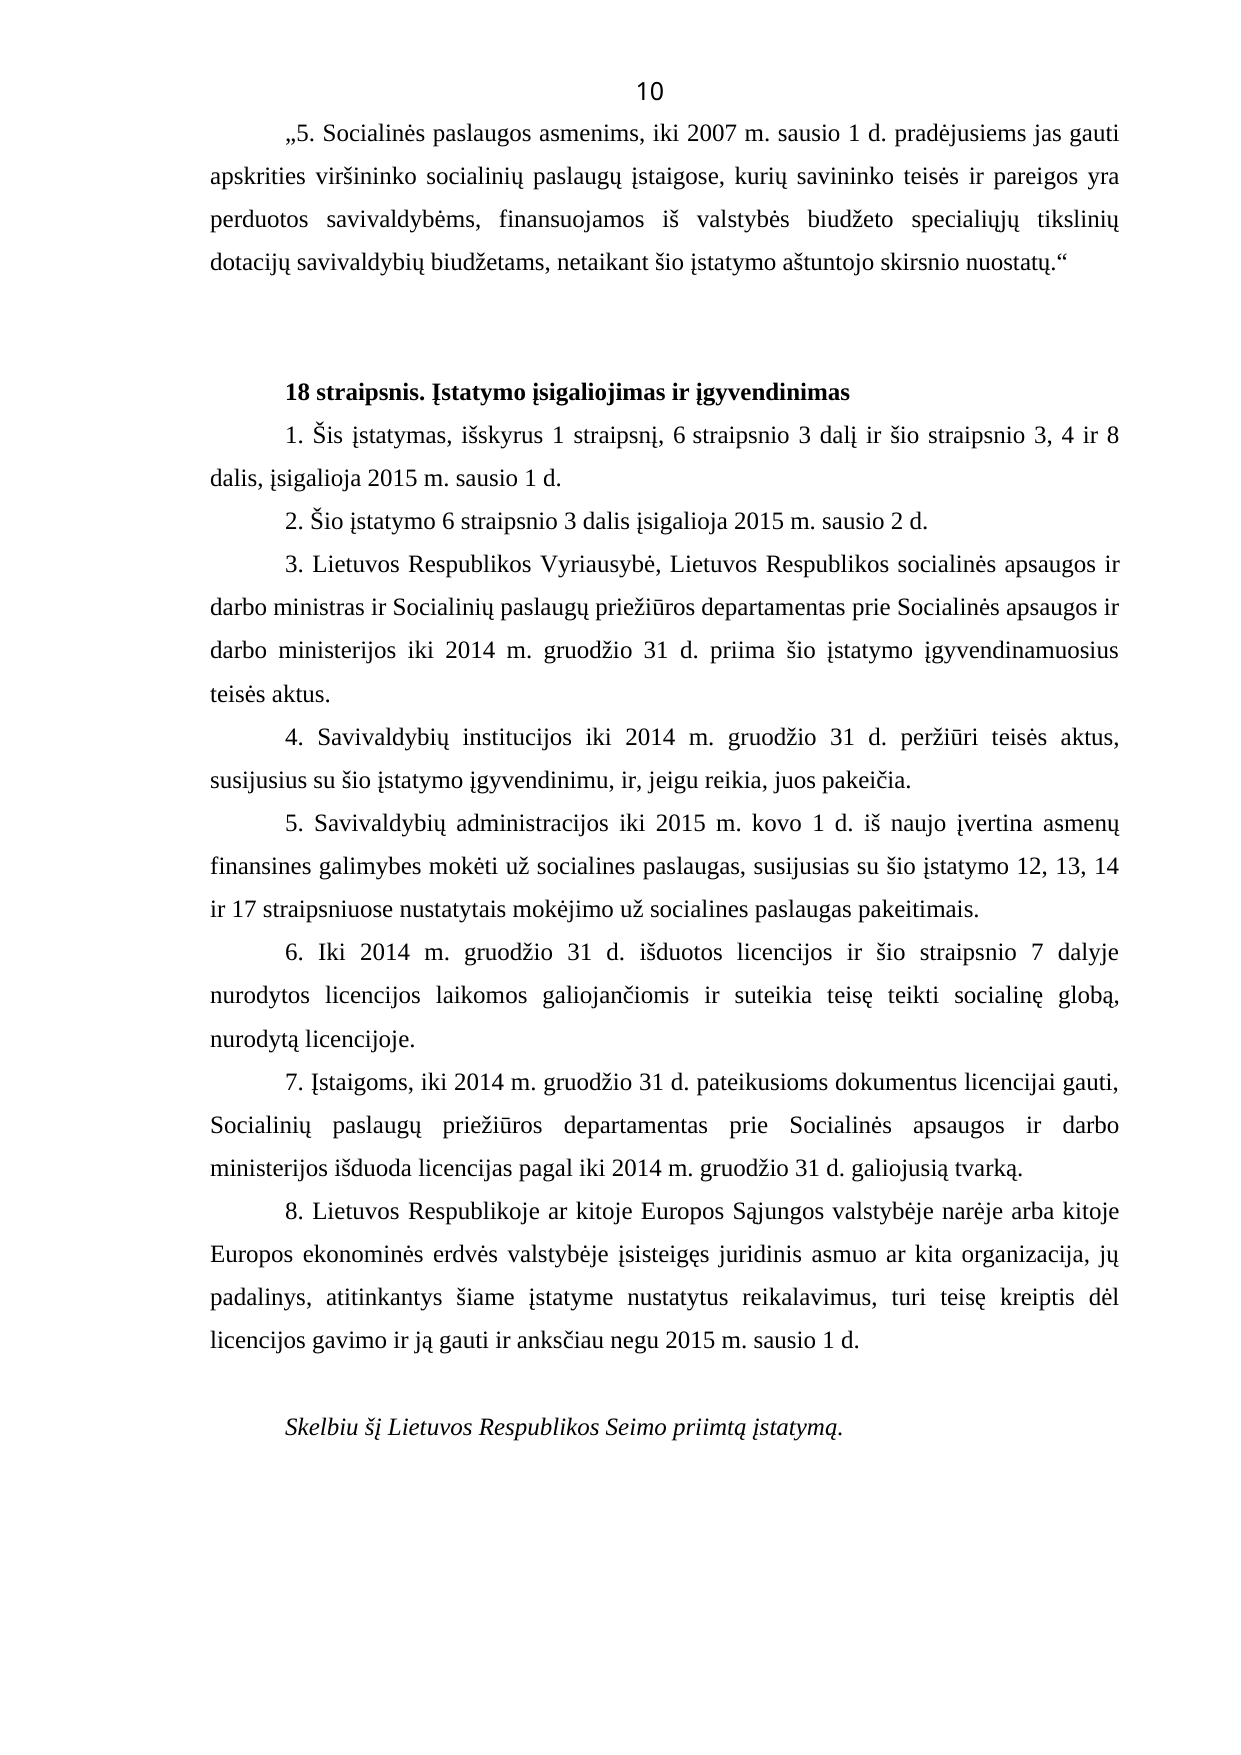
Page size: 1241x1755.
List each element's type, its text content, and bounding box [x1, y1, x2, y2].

text 7. Įstaigoms, iki 2014 m. gruodžio 31 d. pateikusioms dokumentus licencijai gauti, Socialinių paslaugų priežiūros departamentas prie Socialinės apsaugos ir darbo ministerijos išduoda licencijas pagal iki 2014 m. gruodžio 31 d. galiojusią tvarką. [210, 1067, 1120, 1182]
text 4. Savivaldybių institucijos iki 2014 m. gruodžio 31 d. peržiūri teisės aktus, susijusius su šio įstatymo įgyvendinimu, ir, jeigu reikia, juos pakeičia. [210, 722, 1120, 794]
text 8. Lietuvos Respublikoje ar kitoje Europos Sąjungos valstybėje narėje arba kitoje Europos ekonominės erdvės valstybėje įsisteigęs juridinis asmuo ar kita organizacija, jų padalinys, atitinkantys šiame įstatyme nustatytus reikalavimus, turi teisę kreiptis dėl licencijos gavimo ir ją gauti ir anksčiau negu 2015 m. sausio 1 d. [210, 1196, 1120, 1354]
text 5. Savivaldybių administracijos iki 2015 m. kovo 1 d. iš naujo įvertina asmenų finansines galimybes mokėti už socialines paslaugas, susijusias su šio įstatymo 12, 13, 14 ir 17 straipsniuose nustatytais mokėjimo už socialines paslaugas pakeitimais. [210, 808, 1120, 923]
text 3. Lietuvos Respublikos Vyriausybė, Lietuvos Respublikos socialinės apsaugos ir darbo ministras ir Socialinių paslaugų priežiūros departamentas prie Socialinės apsaugos ir darbo ministerijos iki 2014 m. gruodžio 31 d. priima šio įstatymo įgyvendinamuosius teisės aktus. [210, 549, 1120, 707]
text 1. Šis įstatymas, išskyrus 1 straipsnį, 6 straipsnio 3 dalį ir šio straipsnio 3, 4 ir 8 dalis, įsigalioja 2015 m. sausio 1 d. [210, 420, 1120, 492]
text 18 straipsnis. Įstatymo įsigaliojimas ir įgyvendinimas [210, 377, 1120, 406]
text Skelbiu šį Lietuvos Respublikos Seimo priimtą įstatymą. [210, 1412, 1120, 1441]
text 6. Iki 2014 m. gruodžio 31 d. išduotos licencijos ir šio straipsnio 7 dalyje nurodytos licencijos laikomos galiojančiomis ir suteikia teisę teikti socialinę globą, nurodytą licencijoje. [210, 937, 1120, 1052]
text 2. Šio įstatymo 6 straipsnio 3 dalis įsigalioja 2015 m. sausio 2 d. [210, 506, 1120, 535]
text „5. Socialinės paslaugos asmenims, iki 2007 m. sausio 1 d. pradėjusiems jas gauti apskrities viršininko socialinių paslaugų įstaigose, kurių savininko teisės ir pareigos yra perduotos savivaldybėms, finansuojamos iš valstybės biudžeto specialiųjų tikslinių dotacijų savivaldybių biudžetams, netaikant šio įstatymo aštuntojo skirsnio nuostatų.“ [210, 118, 1120, 276]
